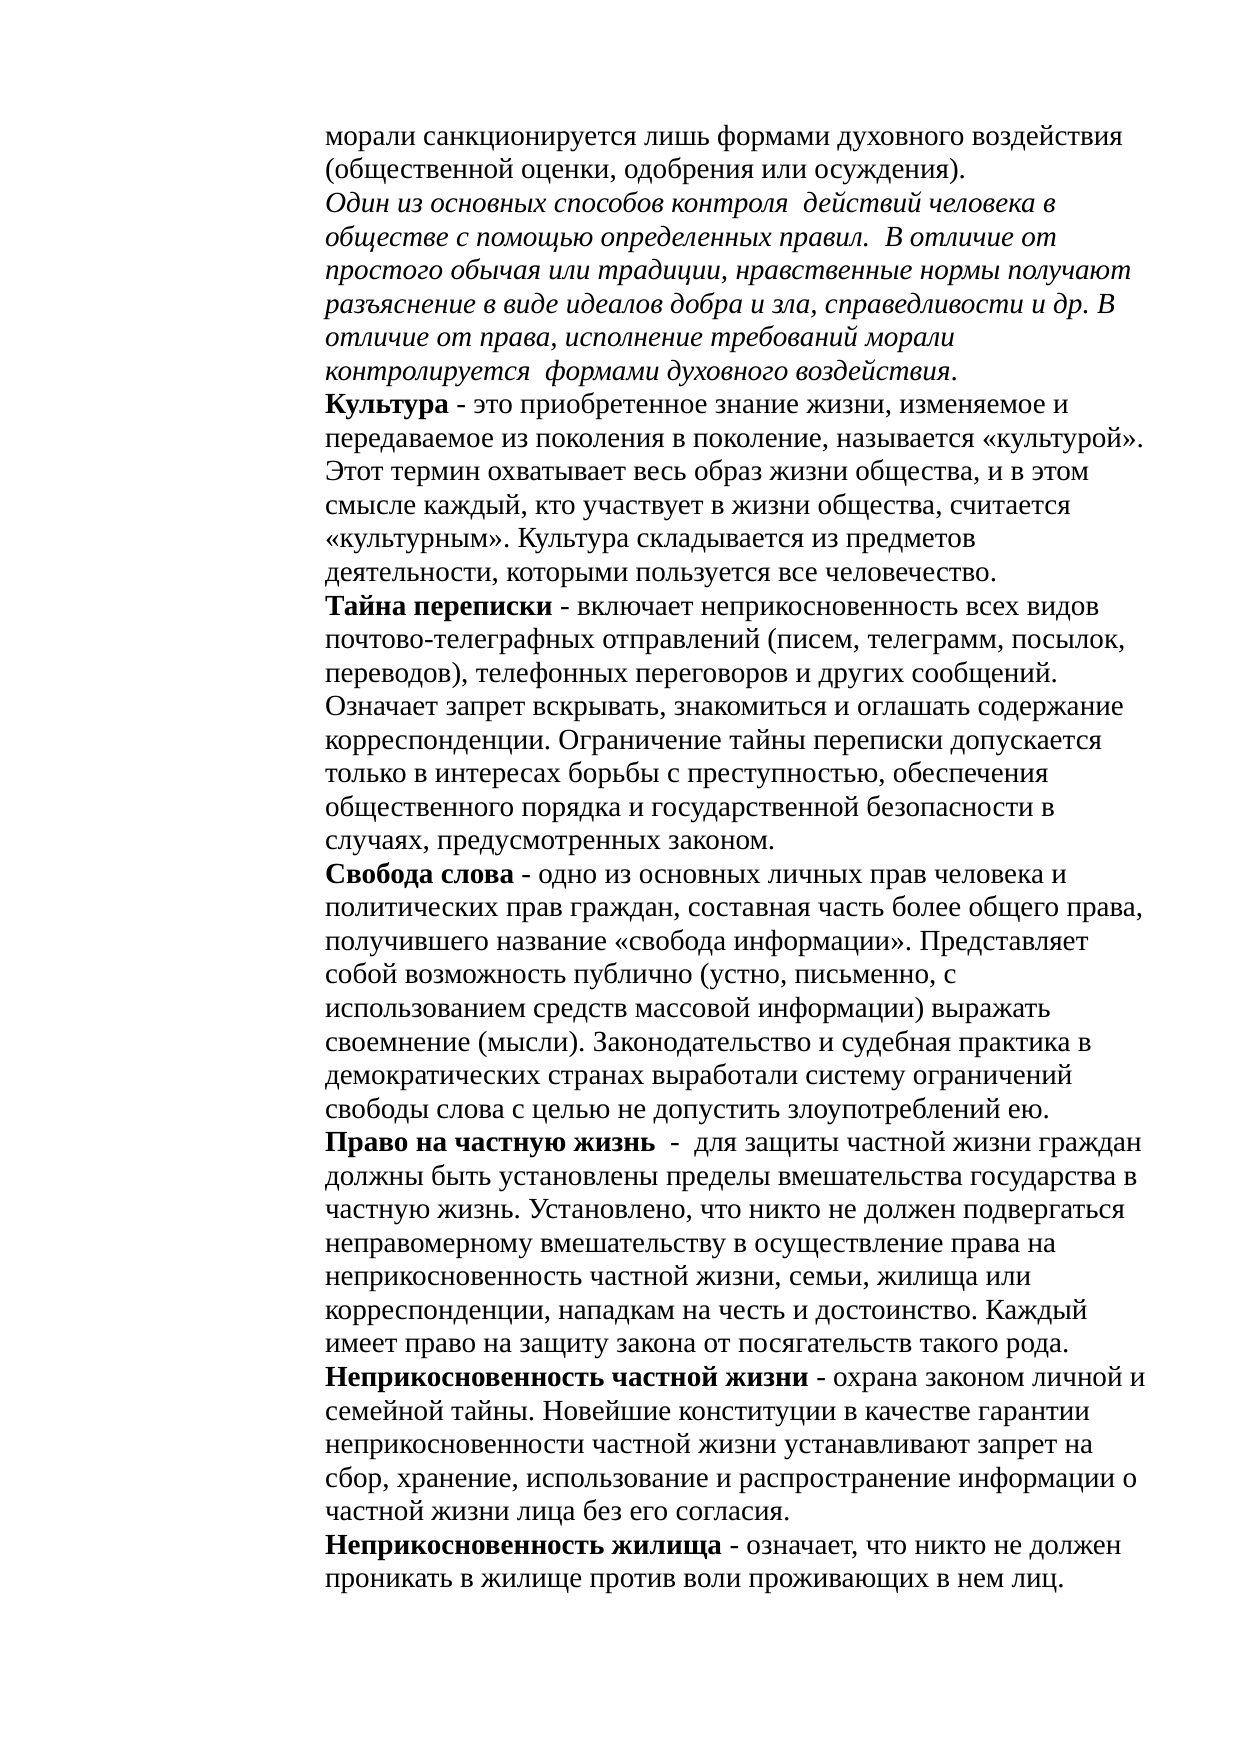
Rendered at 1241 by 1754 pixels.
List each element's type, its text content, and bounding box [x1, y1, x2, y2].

text Тайна переписки - включает неприкосновенность всех видов почтово-телеграфных отправлений (писем, телеграмм, посылок, переводов), телефонных переговоров и других сообщений. Означает запрет вскрывать, знакомиться и оглашать содержание корреспонденции. Ограничение тайны переписки допускается только в интересах борьбы с преступностью, обеспечения общественного порядка и государственной безопасности в случаях, предусмотренных законом. [325, 588, 1152, 856]
text Неприкосновенность жилища - означает, что никто не должен проникать в жилище против воли проживающих в нем лиц. [325, 1527, 1152, 1594]
text морали санкционируется лишь формами духовного воздействия (общественной оценки, одобрения или осуждения). [325, 118, 1152, 185]
text Право на частную жизнь - для защиты частной жизни граждан должны быть установлены пределы вмешательства государства в частную жизнь. Установлено, что никто не должен подвергаться неправомерному вмешательству в осуществление права на неприкосновенность частной жизни, семьи, жилища или корреспонденции, нападкам на честь и достоинство. Каждый имеет право на защиту закона от посягательств такого рода. [325, 1124, 1152, 1359]
text Один из основных способов контроля действий человека в обществе с помощью определенных правил. В отличие от простого обычая или традиции, нравственные нормы получают разъяснение в виде идеалов добра и зла, справедливости и др. В отличие от права, исполнение требований морали контролируется формами духовного воздействия. [325, 185, 1152, 386]
text Свобода слова - одно из основных личных прав человека и политических прав граждан, составная часть более общего права, получившего название «свобода информации». Представляет собой возможность публично (устно, письменно, с использованием средств массовой информации) выражать своемнение (мысли). Законодательство и судебная практика в демократических странах выработали систему ограничений свободы слова с целью не допустить злоупотреблений ею. [325, 856, 1152, 1124]
text Культура - это приобретенное знание жизни, изменяемое и передаваемое из поколения в поколение, называется «культурой». Этот термин охватывает весь образ жизни общества, и в этом смысле каждый, кто участвует в жизни общества, считается «культурным». Культура складывается из предметов деятельности, которыми пользуется все человечество. [325, 386, 1152, 588]
text Неприкосновенность частной жизни - охрана законом личной и семейной тайны. Новейшие конституции в качестве гарантии неприкосновенности частной жизни устанавливают запрет на сбор, хранение, использование и распространение информации о частной жизни лица без его согласия. [325, 1359, 1152, 1527]
